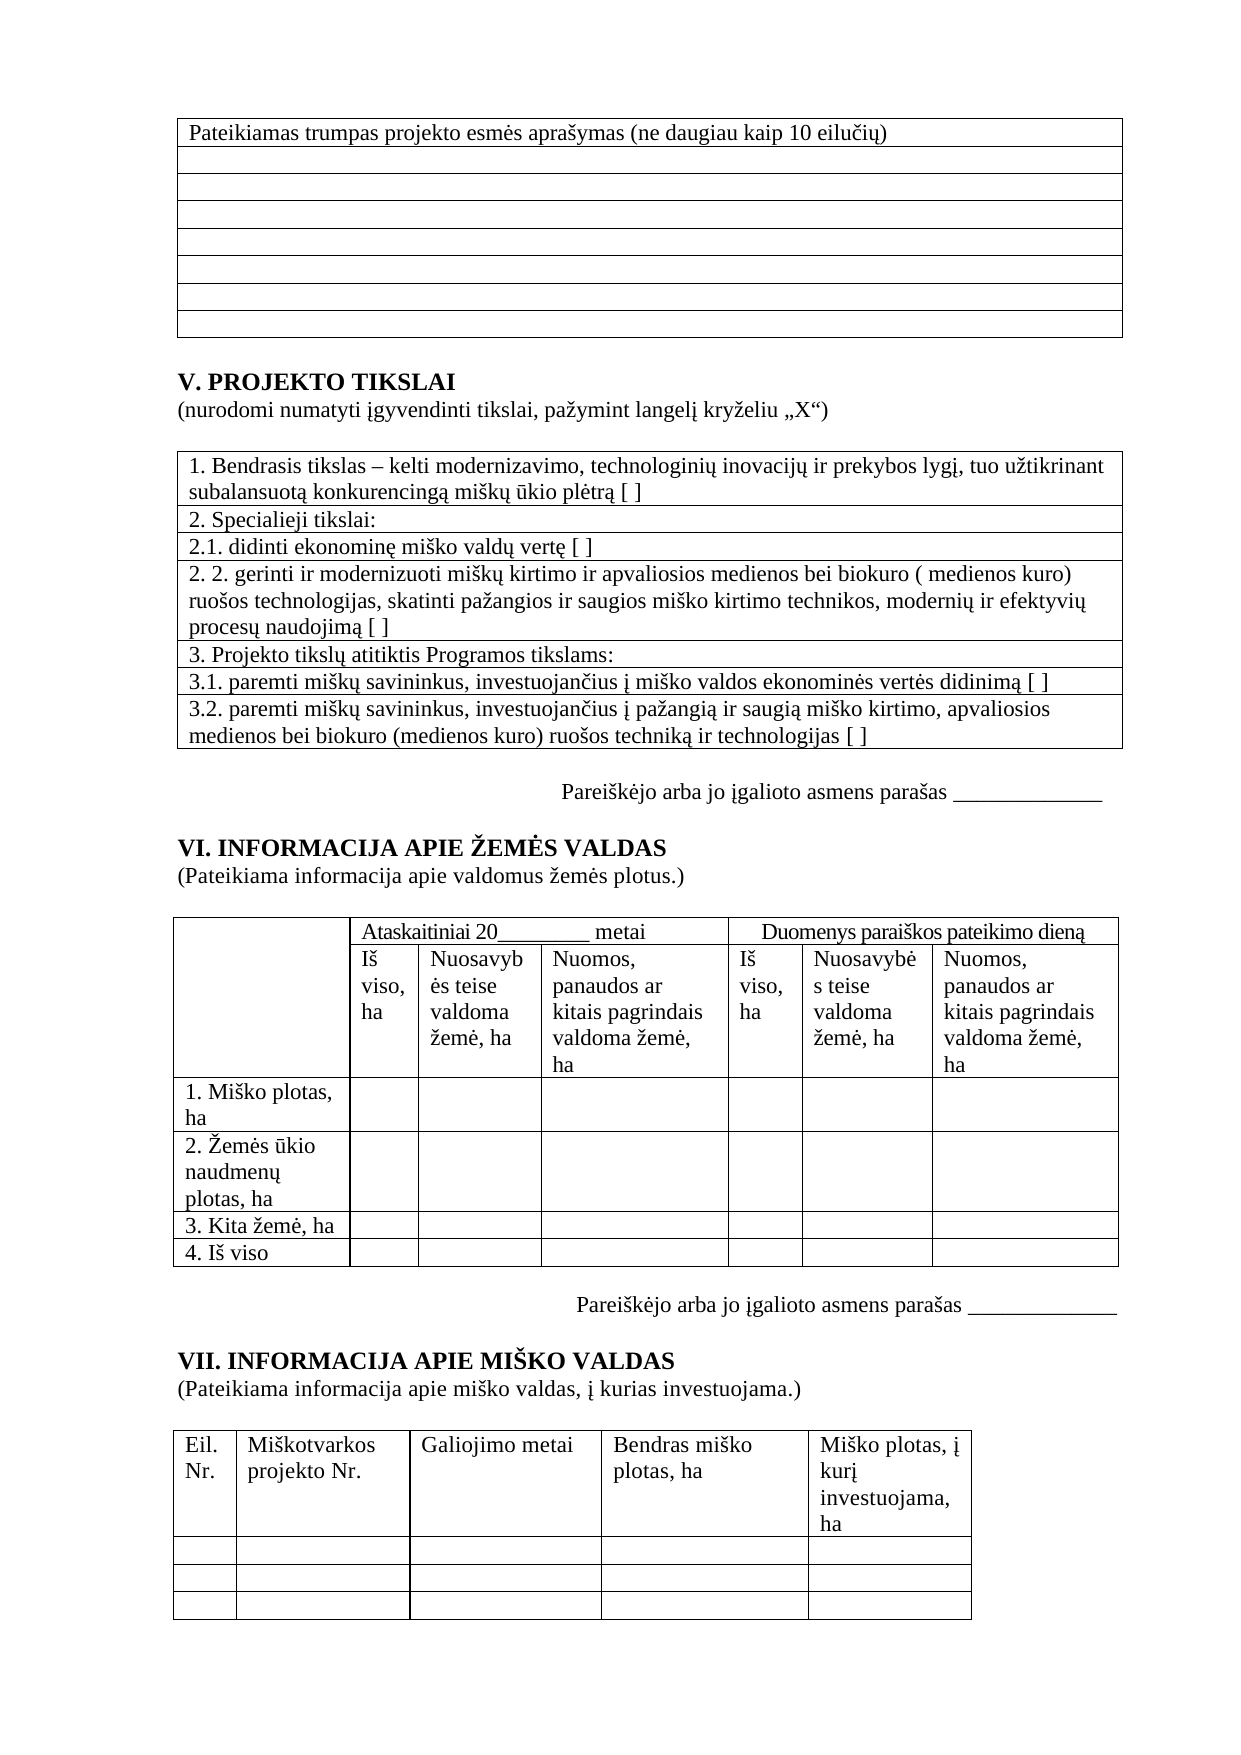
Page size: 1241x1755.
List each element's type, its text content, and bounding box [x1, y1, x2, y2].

table_cell [803, 1212, 932, 1238]
table_cell Nuomos, panaudos ar kitais pagrindais valdoma žemė, ha [542, 945, 728, 1077]
table_cell [411, 1537, 601, 1564]
table_header Bendras miško plotas, ha [602, 1431, 808, 1536]
table_cell 3.2. paremti miškų savininkus, investuojančius į pažangią ir saugią miško kirtimo, apvaliosios medienos bei biokuro (medienos kuro) ruošos techniką ir technologijas [ ][] [178, 695, 1122, 748]
table_cell [351, 1078, 418, 1131]
table_header Galiojimo metai [411, 1431, 601, 1536]
table_cell [602, 1592, 808, 1618]
table_cell 4. Iš viso [174, 1239, 349, 1266]
table_cell [803, 1132, 932, 1211]
table_cell [542, 1239, 728, 1266]
table_cell [933, 1212, 1118, 1238]
table_cell [351, 1132, 418, 1211]
table_cell [237, 1592, 409, 1618]
table_cell [419, 1132, 541, 1211]
table_cell [809, 1537, 971, 1564]
text VI. Informacija apie žemėS valdAS [177, 833, 1122, 862]
table_cell 2. Specialieji tikslai: [178, 506, 1122, 532]
table_cell [809, 1565, 971, 1591]
table_cell 1. Miško plotas, ha [174, 1078, 349, 1131]
table_cell [542, 1132, 728, 1211]
table_cell 2.1. didinti ekonominę miško valdų vertę [ ][] [178, 533, 1122, 559]
table_cell [237, 1565, 409, 1591]
table_cell [178, 147, 1122, 173]
table_header Eil. Nr. [174, 1431, 236, 1536]
table_header [174, 918, 349, 1077]
text (nurodomi numatyti įgyvendinti tikslai, pažymint langelį kryželiu „X“) [177, 396, 1122, 422]
table_cell [411, 1592, 601, 1618]
table_cell [419, 1239, 541, 1266]
table_cell [178, 174, 1122, 200]
table_cell [602, 1537, 808, 1564]
table_cell 2. Žemės ūkio naudmenų plotas, ha [174, 1132, 349, 1211]
table_cell [542, 1078, 728, 1131]
table_cell 2. 2. gerinti ir modernizuoti miškų kirtimo ir apvaliosios medienos bei biokuro ( medienos kuro) ruošos technologijas, skatinti pažangios ir saugios miško kirtimo technikos, modernių ir efektyvių procesų naudojimą [ ][] [178, 561, 1122, 639]
table_cell [411, 1565, 601, 1591]
table_cell [178, 201, 1122, 228]
table_cell [178, 284, 1122, 310]
table_cell [729, 1132, 802, 1211]
table_cell [729, 1212, 802, 1238]
table_cell Nuosavybės teise valdoma žemė, ha [803, 945, 932, 1077]
table_header Pateikiamas trumpas projekto esmės aprašymas (ne daugiau kaip 10 eilučių) [178, 119, 1122, 146]
table_cell [351, 1239, 418, 1266]
table_cell [237, 1537, 409, 1564]
table_cell [729, 1078, 802, 1131]
table_header 1. Bendrasis tikslas – kelti modernizavimo, technologinių inovacijų ir prekybos lygį, tuo užtikrinant subalansuotą konkurencingą miškų ūkio plėtrą [ ][] [178, 452, 1122, 505]
table_cell [178, 311, 1122, 337]
table_cell [729, 1239, 802, 1266]
table_cell 3. Kita žemė, ha [174, 1212, 349, 1238]
table_cell [803, 1078, 932, 1131]
table_cell [178, 256, 1122, 282]
table_cell 3. Projekto tikslų atitiktis Programos tikslams: [178, 641, 1122, 667]
table_cell [933, 1132, 1118, 1211]
table_cell [542, 1212, 728, 1238]
table_cell Nuomos, panaudos ar kitais pagrindais valdoma žemė, ha [933, 945, 1118, 1077]
text VII. Informacija apie MIŠKO valdAS [177, 1346, 1122, 1375]
table_cell [809, 1592, 971, 1618]
table_header Ataskaitiniai 20________ metai [351, 918, 728, 944]
table_cell Iš viso, ha [351, 945, 418, 1077]
table_cell [351, 1212, 418, 1238]
table_cell [174, 1565, 236, 1591]
table_cell 3.1. paremti miškų savininkus, investuojančius į miško valdos ekonominės vertės didinimą [ ][] [178, 668, 1122, 694]
table_cell [933, 1078, 1118, 1131]
table_cell [419, 1078, 541, 1131]
text Pareiškėjo arba jo įgalioto asmens parašas _____________ [177, 1291, 1122, 1317]
text Pareiškėjo arba jo įgalioto asmens parašas _____________ [177, 778, 1122, 804]
table_cell Iš viso, ha [729, 945, 802, 1077]
table_cell [803, 1239, 932, 1266]
table_header Miškotvarkos projekto Nr. [237, 1431, 409, 1536]
table_cell [174, 1537, 236, 1564]
table_cell Nuosavybės teise valdoma žemė, ha [419, 945, 541, 1077]
table_cell [174, 1592, 236, 1618]
table_header Miško plotas, į kurį investuojama, ha [809, 1431, 971, 1536]
table_cell [419, 1212, 541, 1238]
table_header Duomenys paraiškos pateikimo dieną [729, 918, 1118, 944]
table_cell [178, 229, 1122, 255]
table_cell [933, 1239, 1118, 1266]
text (Pateikiama informacija apie valdomus žemės plotus.) [177, 862, 1122, 888]
table_cell [602, 1565, 808, 1591]
text (Pateikiama informacija apie miško valdas, į kurias investuojama.) [177, 1375, 1122, 1401]
text V. PROJEKTO TIKSLAI [177, 367, 1122, 396]
